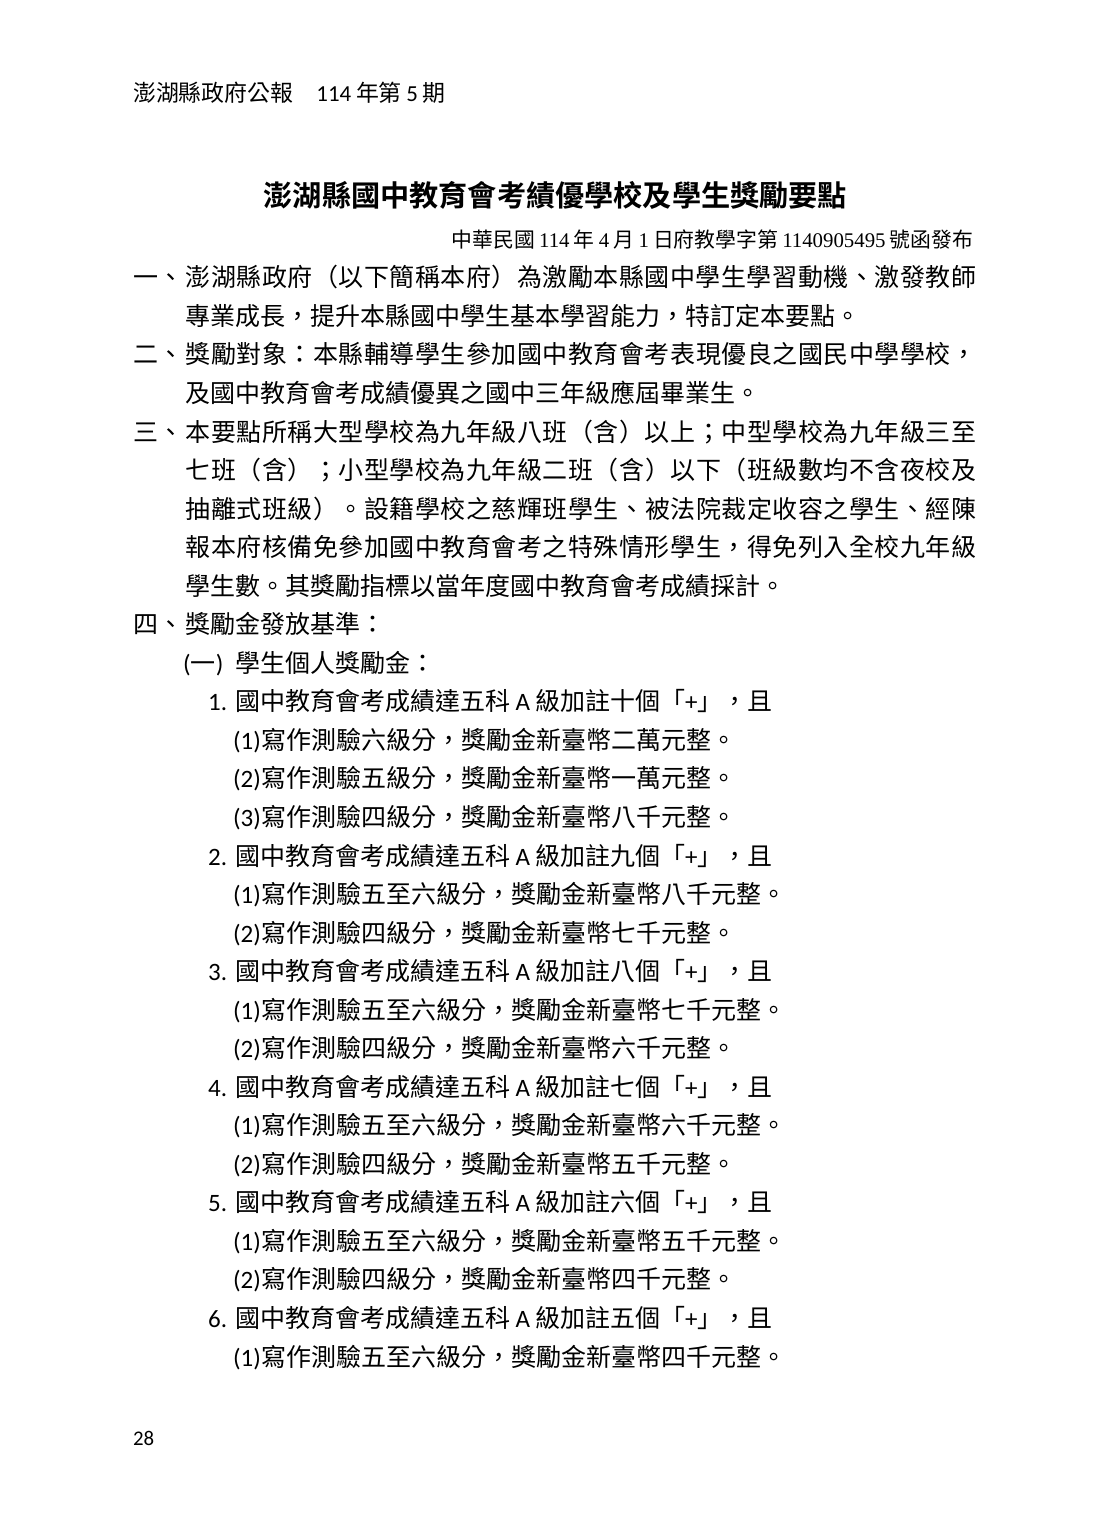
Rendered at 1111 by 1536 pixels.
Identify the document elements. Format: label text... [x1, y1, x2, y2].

text (一) 學生個人獎勵金： [183, 641, 977, 680]
text 四、 獎勵金發放基準： [133, 603, 977, 641]
text 2. 國中教育會考成績達五科A級加註九個「+」，且 [208, 834, 977, 873]
text (2)寫作測驗四級分，獎勵金新臺幣五千元整。 [233, 1142, 977, 1181]
text 5. 國中教育會考成績達五科A級加註六個「+」，且 [208, 1181, 977, 1219]
text (2)寫作測驗四級分，獎勵金新臺幣七千元整。 [233, 911, 977, 950]
text 一、 澎湖縣政府（以下簡稱本府）為激勵本縣國中學生學習動機、激發教師專業成長，提升本縣國中學生基本學習能力，特訂定本要點。 [133, 256, 977, 333]
text (3)寫作測驗四級分，獎勵金新臺幣八千元整。 [233, 796, 977, 834]
text 3. 國中教育會考成績達五科A級加註八個「+」，且 [208, 950, 977, 988]
text 三、 本要點所稱大型學校為九年級八班（含）以上；中型學校為九年級三至七班（含）；小型學校為九年級二班（含）以下（班級數均不含夜校及抽離式班級）。設籍學校之慈輝班學生、被法院裁定收容之學生、經陳報本府核備免參加國中教育會考之特殊情形學生，得免列入全校九年級學生數。其獎勵指標以當年度國中教育會考成績採計。 [133, 410, 977, 603]
text 4. 國中教育會考成績達五科A級加註七個「+」，且 [208, 1065, 977, 1104]
text 二、 獎勵對象：本縣輔導學生參加國中教育會考表現優良之國民中學學校，及國中教育會考成績優異之國中三年級應屆畢業生。 [133, 333, 977, 410]
text 6. 國中教育會考成績達五科A級加註五個「+」，且 [208, 1297, 977, 1335]
text (1)寫作測驗五至六級分，獎勵金新臺幣六千元整。 [233, 1104, 977, 1142]
text (2)寫作測驗五級分，獎勵金新臺幣一萬元整。 [233, 757, 977, 796]
text 1. 國中教育會考成績達五科A級加註十個「+」，且 [208, 680, 977, 718]
text (1)寫作測驗五至六級分，獎勵金新臺幣四千元整。 [233, 1335, 977, 1374]
text (1)寫作測驗五至六級分，獎勵金新臺幣八千元整。 [233, 873, 977, 911]
text (2)寫作測驗四級分，獎勵金新臺幣四千元整。 [233, 1258, 977, 1297]
text 中華民國114年4月1日府教學字第1140905495號函發布 [133, 214, 977, 256]
text (1)寫作測驗六級分，獎勵金新臺幣二萬元整。 [233, 718, 977, 757]
text 澎湖縣國中教育會考績優學校及學生獎勵要點 [133, 172, 977, 214]
text (2)寫作測驗四級分，獎勵金新臺幣六千元整。 [233, 1027, 977, 1065]
text (1)寫作測驗五至六級分，獎勵金新臺幣五千元整。 [233, 1219, 977, 1258]
text (1)寫作測驗五至六級分，獎勵金新臺幣七千元整。 [233, 988, 977, 1027]
